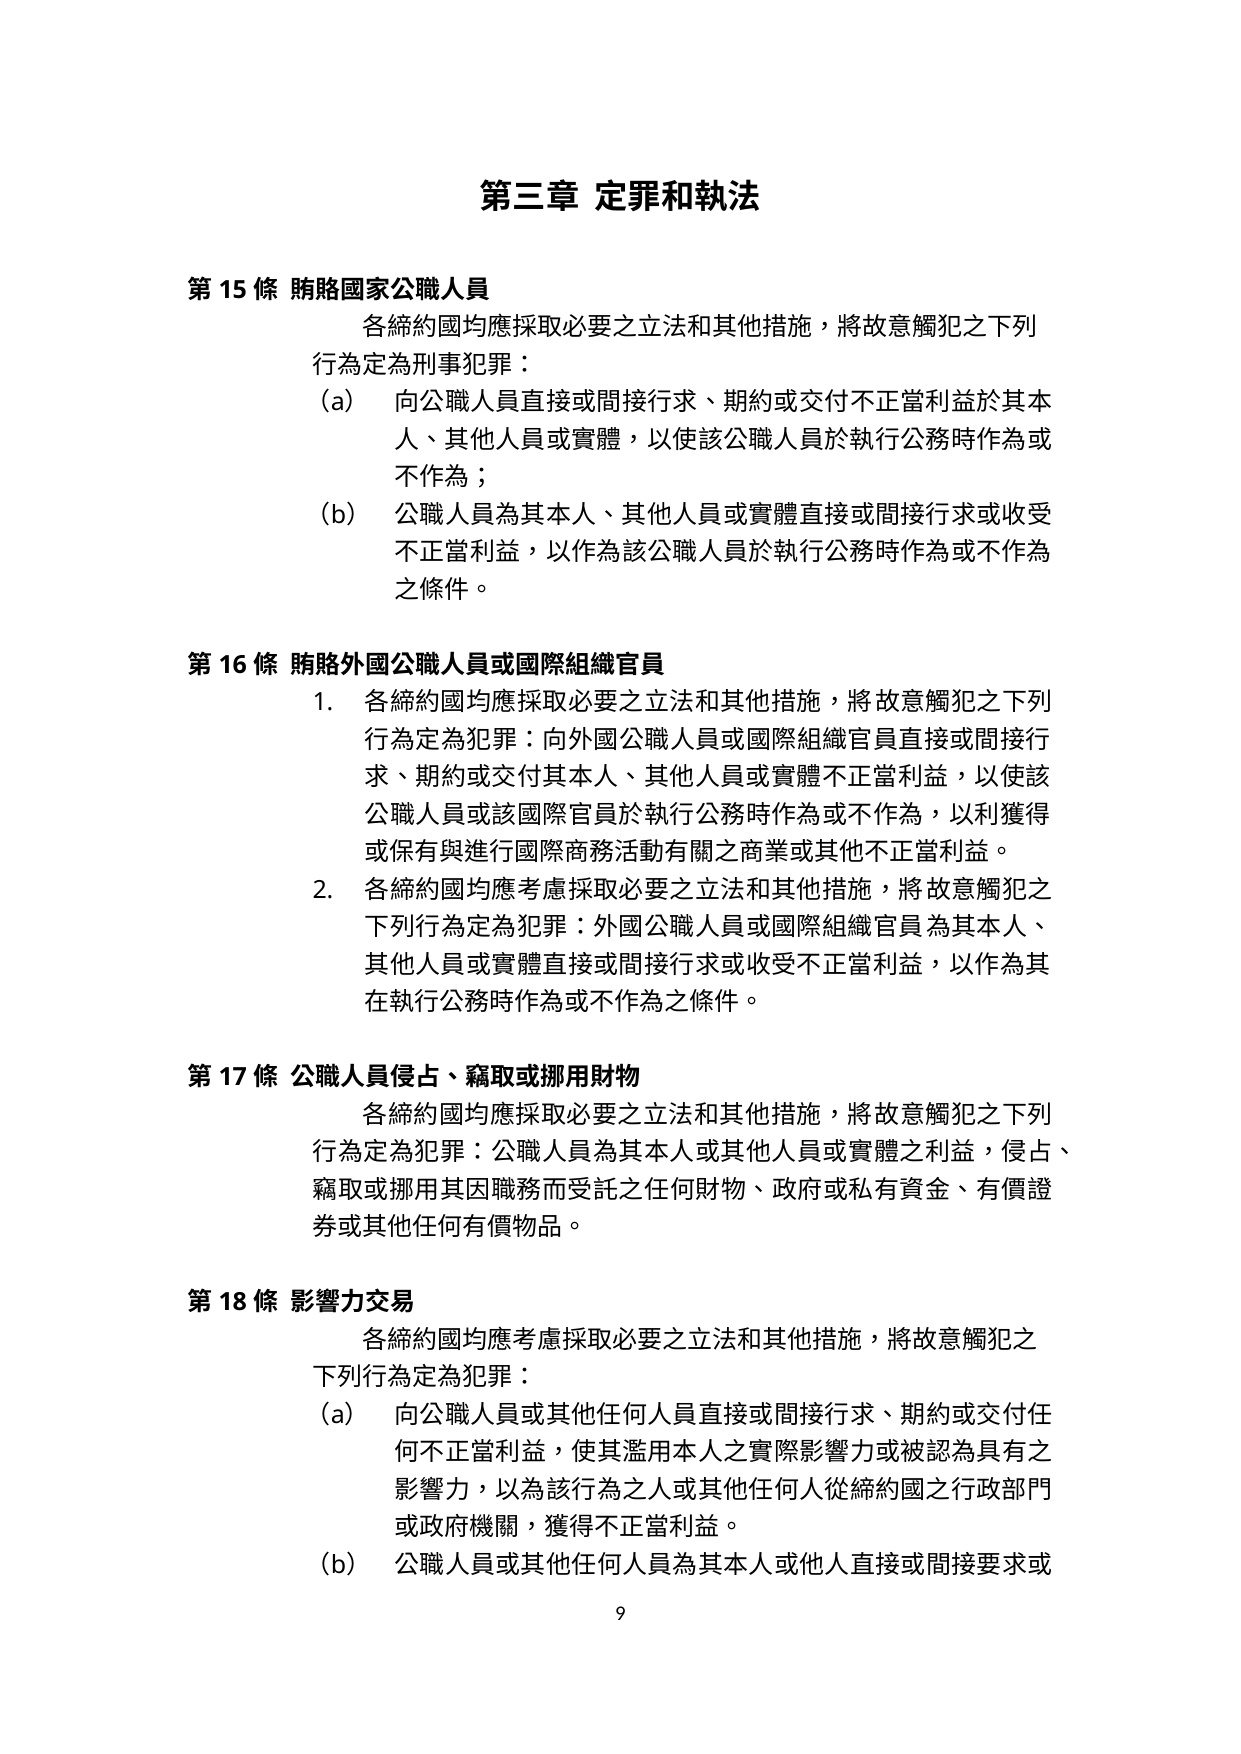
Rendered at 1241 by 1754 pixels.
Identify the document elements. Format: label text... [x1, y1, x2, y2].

text 各締約國均應採取必要之立法和其他措施，將故意觸犯之下列行為定為刑事犯罪： [312, 300, 1053, 375]
list 各締約國均應考慮採取必要之立法和其他措施，將故意觸犯之下列行為定為犯罪：外國公職人員或國際組織官員為其本人、其他人員或實體直接或間接行求或收受不正當利益，以作為其在執行公務時作為或不作為之條件。 [312, 862, 1053, 1012]
list 公職人員或其他任何人員為其本人或他人直接或間接要求或 [306, 1537, 1053, 1575]
text 第 18 條 影響力交易 [187, 1275, 1053, 1312]
text 第三章 定罪和執法 [187, 150, 1053, 225]
list 向公職人員或其他任何人員直接或間接行求、期約或交付任何不正當利益，使其濫用本人之實際影響力或被認為具有之影響力，以為該行為之人或其他任何人從締約國之行政部門或政府機關，獲得不正當利益。 [306, 1387, 1053, 1537]
text 各締約國均應採取必要之立法和其他措施，將故意觸犯之下列行為定為犯罪：公職人員為其本人或其他人員或實體之利益，侵占、竊取或挪用其因職務而受託之任何財物、政府或私有資金、有價證券或其他任何有價物品。 [312, 1087, 1053, 1237]
text 各締約國均應考慮採取必要之立法和其他措施，將故意觸犯之下列行為定為犯罪： [312, 1312, 1053, 1387]
list 公職人員為其本人、其他人員或實體直接或間接行求或收受不正當利益，以作為該公職人員於執行公務時作為或不作為之條件。 [306, 487, 1053, 600]
list 各締約國均應採取必要之立法和其他措施，將故意觸犯之下列行為定為犯罪：向外國公職人員或國際組織官員直接或間接行求、期約或交付其本人、其他人員或實體不正當利益，以使該公職人員或該國際官員於執行公務時作為或不作為，以利獲得或保有與進行國際商務活動有關之商業或其他不正當利益。 [312, 675, 1053, 862]
text 第 17 條 公職人員侵占、竊取或挪用財物 [187, 1050, 1053, 1087]
text 第 16 條 賄賂外國公職人員或國際組織官員 [187, 637, 1053, 675]
list 向公職人員直接或間接行求、期約或交付不正當利益於其本人、其他人員或實體，以使該公職人員於執行公務時作為或不作為； [306, 375, 1053, 487]
text 第 15 條 賄賂國家公職人員 [187, 262, 1053, 300]
